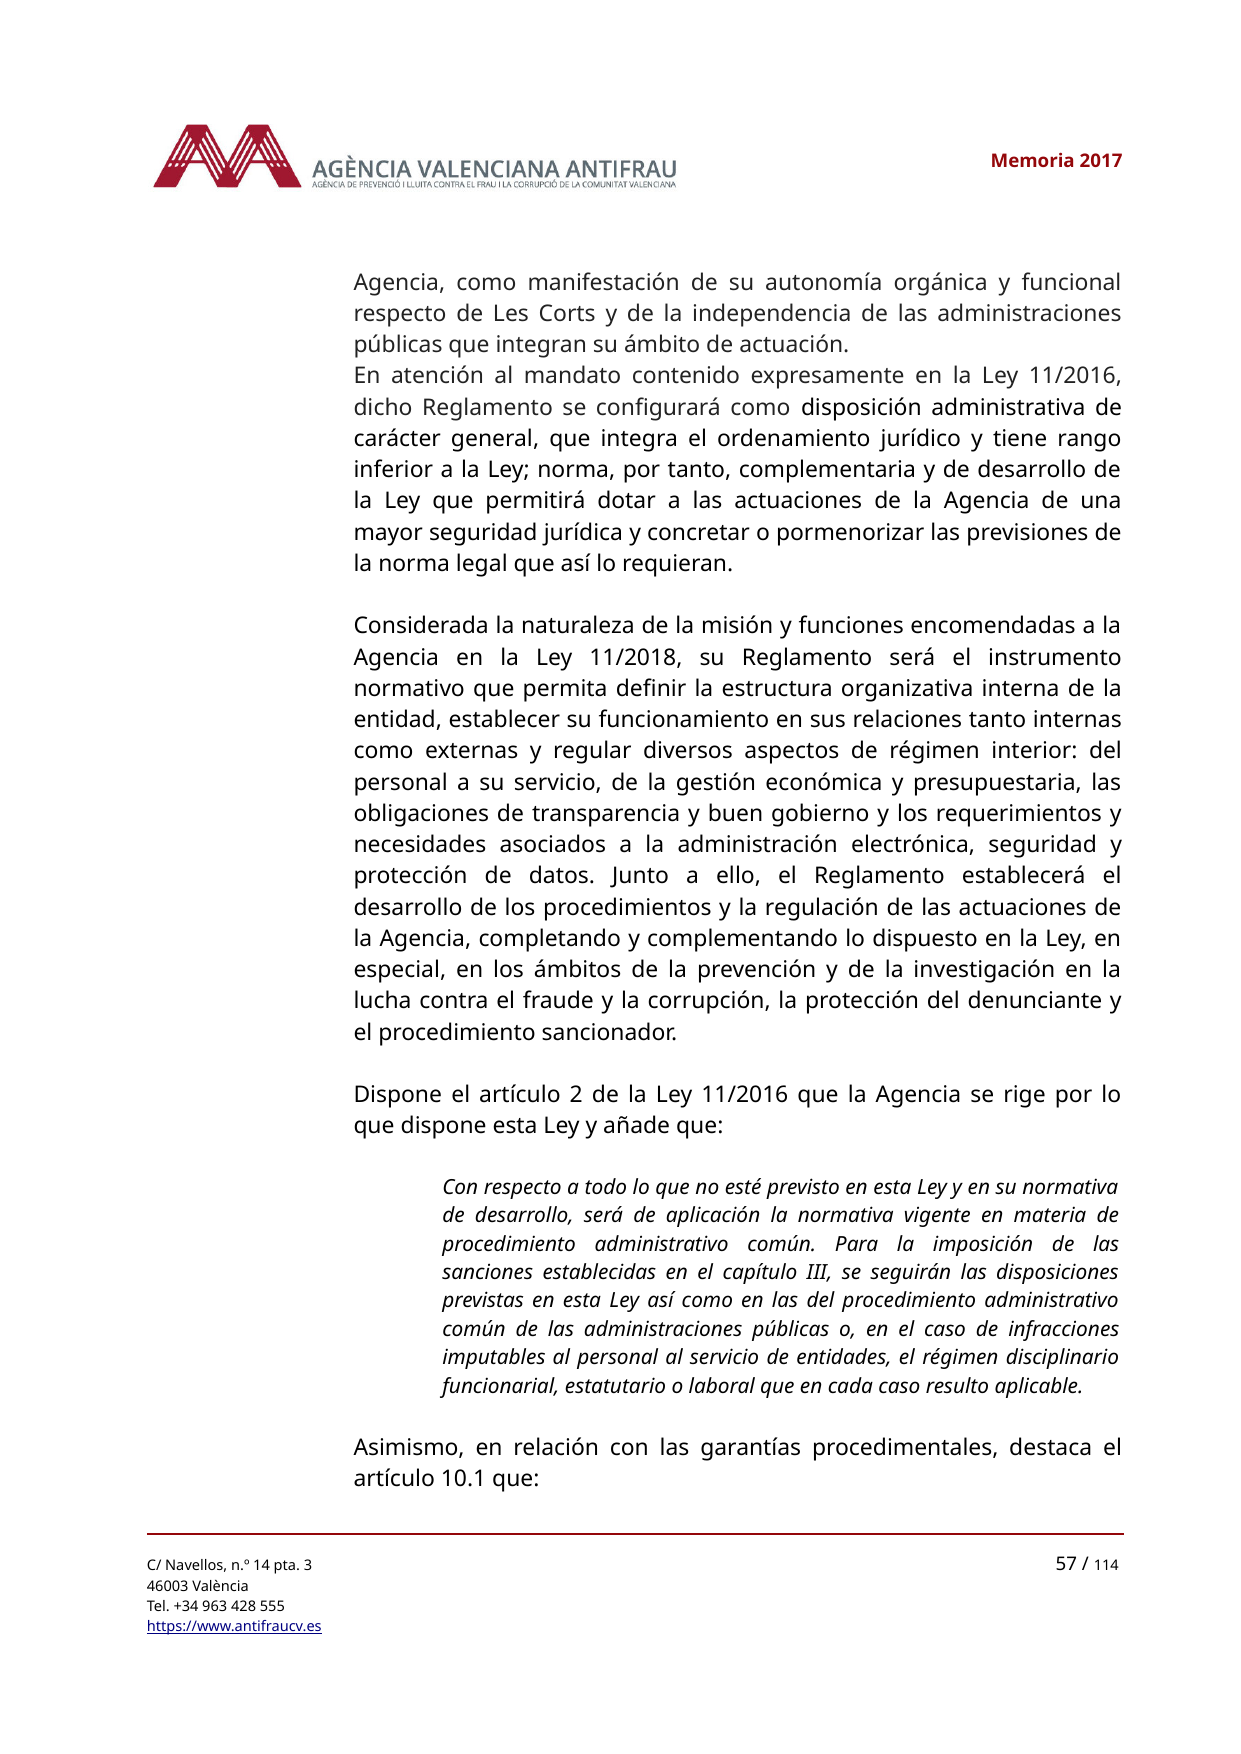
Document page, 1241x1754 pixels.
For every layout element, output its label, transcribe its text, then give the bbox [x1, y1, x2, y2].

text Considerada la naturaleza de la misión y funciones encomendadas a la Agencia en la Ley 11/2018, su Reglamento será el instrumento normativo que permita definir la estructura organizativa interna de la entidad, establecer su funcionamiento en sus relaciones tanto internas como externas y regular diversos aspectos de régimen interior: del personal a su servicio, de la gestión económica y presupuestaria, las obligaciones de transparencia y buen gobierno y los requerimientos y necesidades asociados a la administración electrónica, seguridad y protección de datos. Junto a ello, el Reglamento establecerá el desarrollo de los procedimientos y la regulación de las actuaciones de la Agencia, completando y complementando lo dispuesto en la Ley, en especial, en los ámbitos de la prevención y de la investigación en la lucha contra el fraude y la corrupción, la protección del denunciante y el procedimiento sancionador. [353, 609, 1122, 1047]
text Con respecto a todo lo que no esté previsto en esta Ley y en su normativa de desarrollo, será de aplicación la normativa vigente en materia de procedimiento administrativo común. Para la imposición de las sanciones establecidas en el capítulo III, se seguirán las disposiciones previstas en esta Ley así como en las del procedimiento administrativo común de las administraciones públicas o, en el caso de infracciones imputables al personal al servicio de entidades, el régimen disciplinario funcionarial, estatutario o laboral que en cada caso resulto aplicable. [442, 1172, 1122, 1399]
text Asimismo, en relación con las garantías procedimentales, destaca el artículo 10.1 que: [353, 1431, 1122, 1493]
text En atención al mandato contenido expresamente en la Ley 11/2016, dicho Reglamento se configurará como disposición administrativa de carácter general, que integra el ordenamiento jurídico y tiene rango inferior a la Ley; norma, por tanto, complementaria y de desarrollo de la Ley que permitirá dotar a las actuaciones de la Agencia de una mayor seguridad jurídica y concretar o pormenorizar las previsiones de la norma legal que así lo requieran. [353, 359, 1122, 578]
text Dispone el artículo 2 de la Ley 11/2016 que la Agencia se rige por lo que dispone esta Ley y añade que: [353, 1047, 1122, 1141]
text Agencia, como manifestación de su autonomía orgánica y funcional respecto de Les Corts y de la independencia de las administraciones públicas que integran su ámbito de actuación. [353, 266, 1122, 359]
picture [148, 112, 680, 197]
